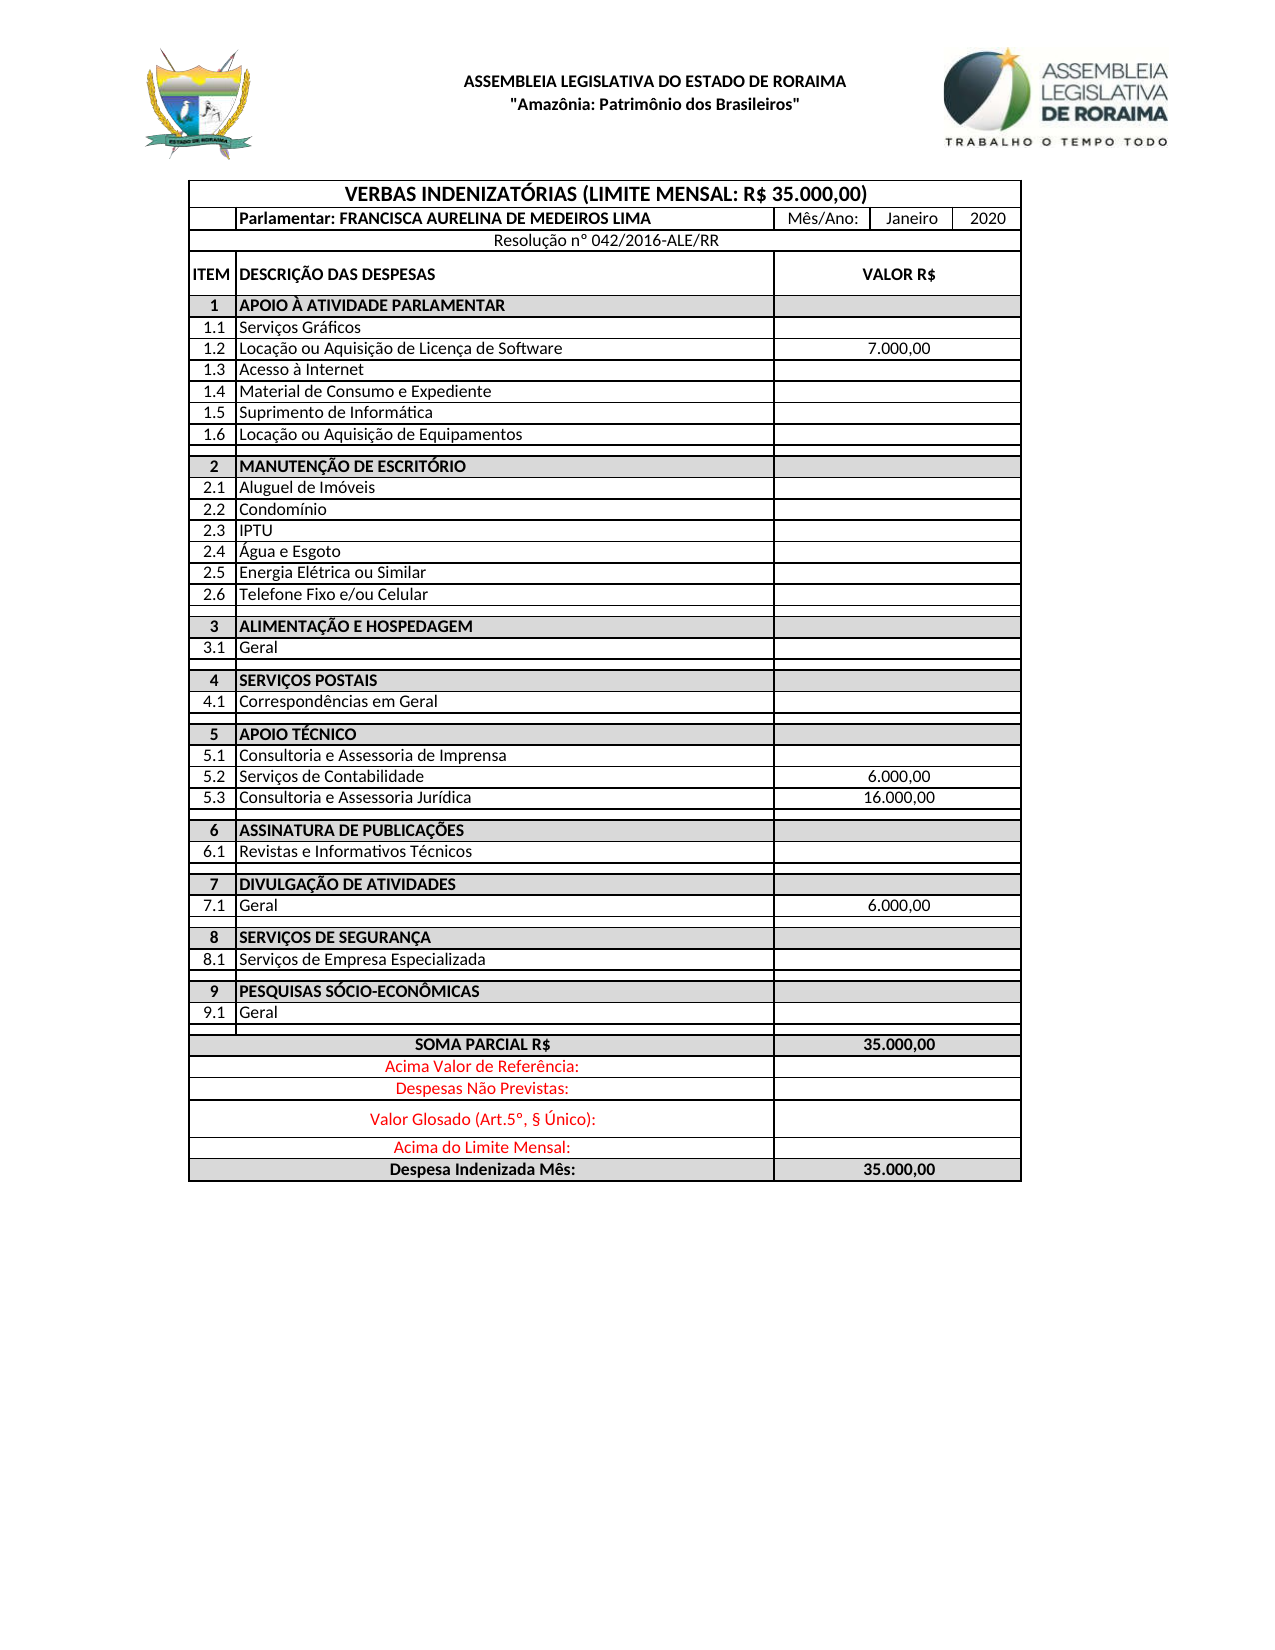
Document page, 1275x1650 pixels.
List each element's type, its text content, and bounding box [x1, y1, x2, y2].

table_cell [237, 660, 773, 669]
table_cell 6 [190, 821, 235, 841]
table_cell 1.2 [190, 339, 235, 359]
table_cell [237, 864, 773, 873]
table_cell Valor Glosado (Art.5º, § Único): [190, 1101, 773, 1136]
table_cell 5.3 [190, 789, 235, 808]
table_cell 6.000,00 [775, 767, 1020, 787]
table_cell Condomínio [237, 500, 773, 519]
table_cell Despesa Indenizada Mês: [190, 1159, 773, 1180]
table_cell [775, 928, 1020, 948]
table_cell SERVIÇOS POSTAIS [237, 671, 773, 691]
table_cell 2.4 [190, 542, 235, 562]
table_cell [775, 1057, 1020, 1077]
table_cell Serviços Gráficos [237, 318, 773, 337]
table_cell Geral [237, 1003, 773, 1023]
table_cell [190, 1025, 235, 1034]
table_cell [775, 864, 1020, 873]
table_cell [775, 660, 1020, 669]
table_cell Consultoria e Assessoria Jurídica [237, 789, 773, 808]
table_cell 2.1 [190, 478, 235, 498]
table_cell ITEM [190, 252, 235, 295]
table_cell [775, 403, 1020, 423]
table_cell [775, 542, 1020, 562]
table_cell [775, 1003, 1020, 1023]
table_cell Parlamentar: FRANCISCA AURELINA DE MEDEIROS LIMA [237, 208, 773, 229]
text "Amazônia: Patrimônio dos Brasileiros" [462, 93, 848, 115]
table_cell [190, 810, 235, 819]
table_cell MANUTENÇÃO DE ESCRITÓRIO [237, 457, 773, 477]
table_cell [775, 425, 1020, 444]
table_cell [775, 1025, 1020, 1034]
table_cell [775, 842, 1020, 862]
table_cell [775, 296, 1020, 316]
table_cell [237, 714, 773, 723]
table_cell [775, 617, 1020, 637]
table_cell 1.5 [190, 403, 235, 423]
table_cell APOIO À ATIVIDADE PARLAMENTAR [237, 296, 773, 316]
table_cell 5 [190, 725, 235, 744]
table_cell [775, 821, 1020, 841]
table_cell 8 [190, 928, 235, 948]
table_cell PESQUISAS SÓCIO-ECONÔMICAS [237, 982, 773, 1002]
table_cell DESCRIÇÃO DAS DESPESAS [237, 252, 773, 295]
table_cell [775, 917, 1020, 927]
table_cell Material de Consumo e Expediente [237, 382, 773, 402]
table_header VERBAS INDENIZATÓRIAS (LIMITE MENSAL: R$ 35.000,00) [190, 181, 1020, 207]
table_cell [775, 585, 1020, 605]
table_cell 4.1 [190, 692, 235, 712]
table_cell 1 [190, 296, 235, 316]
table_cell 4 [190, 671, 235, 691]
table_cell 6.1 [190, 842, 235, 862]
table_cell Serviços de Empresa Especializada [237, 950, 773, 969]
table_cell 2 [190, 457, 235, 477]
table_cell 1.6 [190, 425, 235, 444]
table_cell [775, 714, 1020, 723]
table_cell 3 [190, 617, 235, 637]
table_cell [775, 746, 1020, 766]
table_cell 35.000,00 [775, 1159, 1020, 1180]
table_cell 3.1 [190, 639, 235, 658]
table_cell [775, 639, 1020, 658]
table_cell [775, 478, 1020, 498]
table_cell Geral [237, 639, 773, 658]
table_cell [190, 864, 235, 873]
table_cell [190, 446, 235, 455]
table_cell [775, 725, 1020, 744]
table_cell [190, 714, 235, 723]
table_cell 2.3 [190, 521, 235, 541]
text ASSEMBLEIA LEGISLATIVA DO ESTADO DE RORAIMA [462, 70, 848, 92]
table_cell 9.1 [190, 1003, 235, 1023]
table_cell Acima do Limite Mensal: [190, 1138, 773, 1158]
table_cell [775, 361, 1020, 380]
table_cell ALIMENTAÇÃO E HOSPEDAGEM [237, 617, 773, 637]
table_cell 5.2 [190, 767, 235, 787]
table_cell [775, 446, 1020, 455]
table_cell [190, 917, 235, 927]
table_cell [775, 1078, 1020, 1099]
table_cell Revistas e Informativos Técnicos [237, 842, 773, 862]
table_cell [775, 971, 1020, 980]
table_cell [775, 606, 1020, 616]
table_cell Mês/Ano: [775, 208, 869, 229]
table_cell 35.000,00 [775, 1036, 1020, 1055]
table_cell 7.000,00 [775, 339, 1020, 359]
table_cell SOMA PARCIAL R$ [190, 1036, 773, 1055]
table_cell 7.1 [190, 896, 235, 916]
table_cell 2.2 [190, 500, 235, 519]
table_cell [775, 500, 1020, 519]
table_cell Acima Valor de Referência: [190, 1057, 773, 1077]
table_cell Resolução nº 042/2016-ALE/RR [190, 231, 1020, 250]
table_cell 16.000,00 [775, 789, 1020, 808]
table_cell [775, 982, 1020, 1002]
table_cell 6.000,00 [775, 896, 1020, 916]
table_cell 1.1 [190, 318, 235, 337]
table_cell [775, 318, 1020, 337]
table_cell [190, 660, 235, 669]
table_cell VALOR R$ [775, 252, 1020, 295]
table_cell 2.6 [190, 585, 235, 605]
table_cell Locação ou Aquisição de Equipamentos [237, 425, 773, 444]
table_cell Aluguel de Imóveis [237, 478, 773, 498]
table_cell [775, 671, 1020, 691]
table_cell 2.5 [190, 564, 235, 583]
table_cell [775, 875, 1020, 894]
table_cell Acesso à Internet [237, 361, 773, 380]
table_cell Água e Esgoto [237, 542, 773, 562]
table_cell [190, 971, 235, 980]
table_cell [775, 521, 1020, 541]
table_cell Suprimento de Informática [237, 403, 773, 423]
table_cell [775, 1101, 1020, 1136]
table_cell 5.1 [190, 746, 235, 766]
table_cell 9 [190, 982, 235, 1002]
table_cell Correspondências em Geral [237, 692, 773, 712]
table_cell [190, 606, 235, 616]
table_cell [237, 446, 773, 455]
table_cell [775, 457, 1020, 477]
table_cell Locação ou Aquisição de Licença de Software [237, 339, 773, 359]
table_cell Janeiro [871, 208, 952, 229]
table_cell [237, 606, 773, 616]
table_cell Energia Elétrica ou Similar [237, 564, 773, 583]
table_cell Despesas Não Previstas: [190, 1078, 773, 1099]
table_cell 1.3 [190, 361, 235, 380]
table_cell Geral [237, 896, 773, 916]
table_cell [237, 1025, 773, 1034]
table_cell [775, 692, 1020, 712]
table_cell IPTU [237, 521, 773, 541]
table_cell [190, 208, 235, 229]
table_cell [237, 971, 773, 980]
table_cell 2020 [953, 208, 1020, 229]
table_cell 1.4 [190, 382, 235, 402]
table_cell [775, 810, 1020, 819]
table_cell DIVULGAÇÃO DE ATIVIDADES [237, 875, 773, 894]
table_cell Telefone Fixo e/ou Celular [237, 585, 773, 605]
table_cell 7 [190, 875, 235, 894]
table_cell Consultoria e Assessoria de Imprensa [237, 746, 773, 766]
table_cell [775, 950, 1020, 969]
table_cell [775, 564, 1020, 583]
table_cell [237, 917, 773, 927]
table_cell 8.1 [190, 950, 235, 969]
table_cell SERVIÇOS DE SEGURANÇA [237, 928, 773, 948]
table_cell Serviços de Contabilidade [237, 767, 773, 787]
table_cell [237, 810, 773, 819]
table_cell [775, 1138, 1020, 1158]
table_cell ASSINATURA DE PUBLICAÇÕES [237, 821, 773, 841]
table_cell APOIO TÉCNICO [237, 725, 773, 744]
table_cell [775, 382, 1020, 402]
